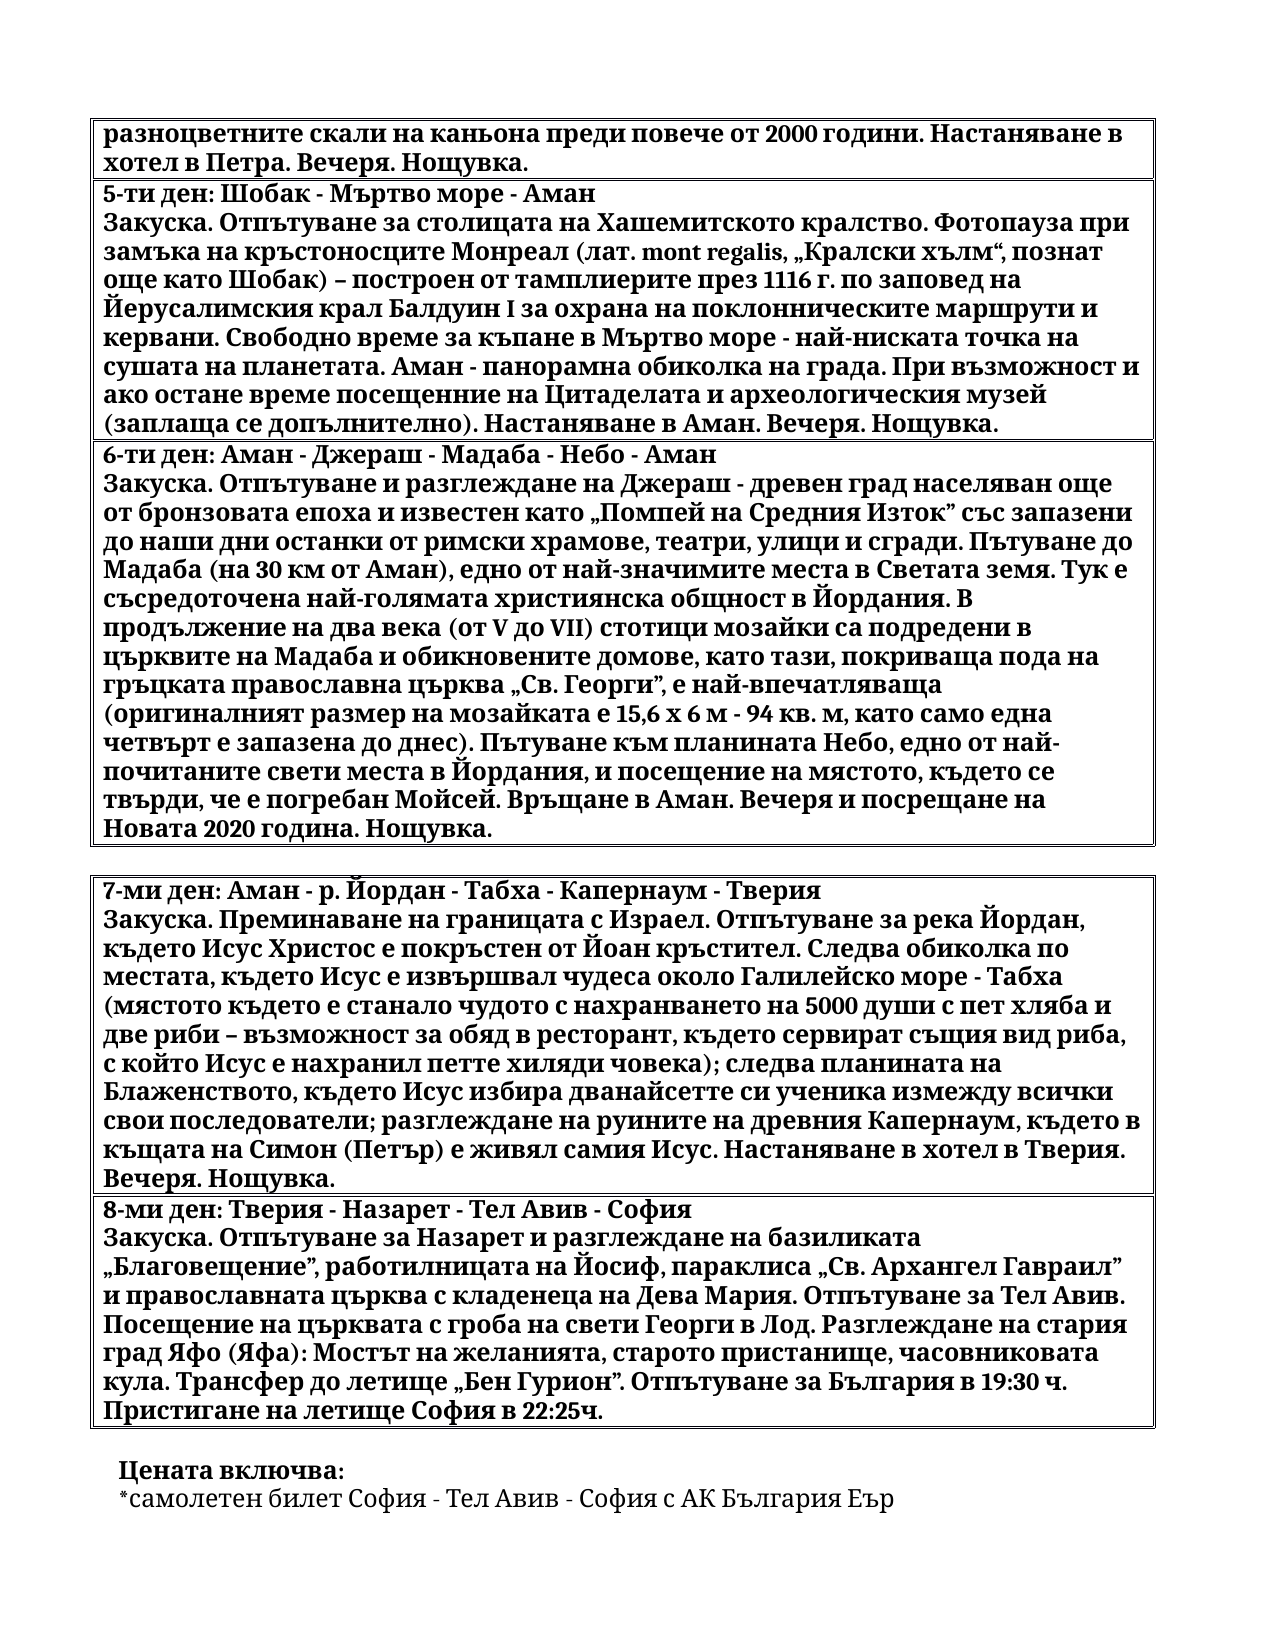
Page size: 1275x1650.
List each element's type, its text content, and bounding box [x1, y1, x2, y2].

text *самолетен билет София - Тел Авив - София с АК България Еър [118, 1485, 1157, 1514]
table_header 7-ми ден: Аман - р. Йордан - Табха - Капернаум - Тверия Закуска. Преминаване на границата с Израел. Отпътуване за река Йордан, където Исус Христос е покръстен от Йоан кръстител. Следва обиколка по местата, където Исус е извършвал чудеса около Галилейско море - Табха (мястото където е станало чудото с нахранването на 5000 души с пет хляба и две риби – възможност за обяд в ресторант, където сервират същия вид риба, с който Исус е нахранил петте хиляди човека); следва планината на Блаженството, където Исус избира дванайсетте си ученика измежду всички свои последователи; разглеждане на руините на древния Капернаум, където в къщата на Симон (Петър) е живял самия Исус. Настаняване в хотел в Тверия. Вечеря. Нощувка. [94, 878, 1153, 1193]
table_cell 5-ти ден: Шобак - Мъртво море - Аман Закуска. Отпътуване за столицата на Хашемитското кралство. Фотопауза при замъка на кръстоносците Монреал (лат. mont regalis, „Кралски хълм“, познат още като Шобак) – построен от тамплиерите през 1116 г. по заповед на Йерусалимския крал Балдуин I за охрана на поклонническите маршрути и кервани. Свободно време за къпане в Мъртво море - най-ниската точка на сушата на планетата. Аман - панорамна обиколка на града. При възможност и ако остане време посещенние на Цитаделата и археологическия музей (заплаща се допълнително). Настаняване в Аман. Вечеря. Нощувка. [94, 181, 1153, 439]
table_cell 8-ми ден: Тверия - Назарет - Тел Авив - София Закуска. Отпътуване за Назарет и разглеждане на базиликата „Благовещение”, работилницата на Йосиф, параклиса „Св. Архангел Гавраил” и православната църква с кладенеца на Дева Мария. Отпътуване за Тел Авив. Посещение на църквата с гроба на свети Георги в Лод. Разглеждане на стария град Яфо (Яфа): Мостът на желанията, старото пристанище, часовниковата кула. Трансфер до летище „Бен Гурион”. Отпътуване за България в 19:30 ч. Пристигане на летище София в 22:25ч. [94, 1197, 1153, 1426]
text Цената включва: [118, 1457, 1157, 1485]
table_cell 6-ти ден: Аман - Джераш - Мадаба - Небо - Аман Закуска. Отпътуване и разглеждане на Джераш - древен град населяван още от бронзовата епоха и известен като „Помпей на Средния Изток” със запазени до наши дни останки от римски храмове, театри, улици и сгради. Пътуване до Мадаба (на 30 км от Аман), едно от най-значимите места в Светата земя. Тук е съсредоточена най-голямата християнска общност в Йордания. В продължение на два века (от V до VII) стотици мозайки са подредени в църквите на Мадаба и обикновените домове, като тази, покриваща пода на гръцката православна църква „Св. Георги”, е най-впечатляваща (оригиналният размер на мозайката е 15,6 х 6 м - 94 кв. м, като само една четвърт е запазена до днес). Пътуване към планината Небо, едно от най-почитаните свети места в Йордания, и посещение на мястото, където се твърди, че е погребан Мойсей. Връщане в Аман. Вечеря и посрещане на Новата 2020 година. Нощувка. [94, 442, 1153, 844]
table_cell разноцветните скали на каньона преди повече от 2000 години. Настаняване в хотел в Петра. Вечеря. Нощувка. [94, 121, 1153, 178]
